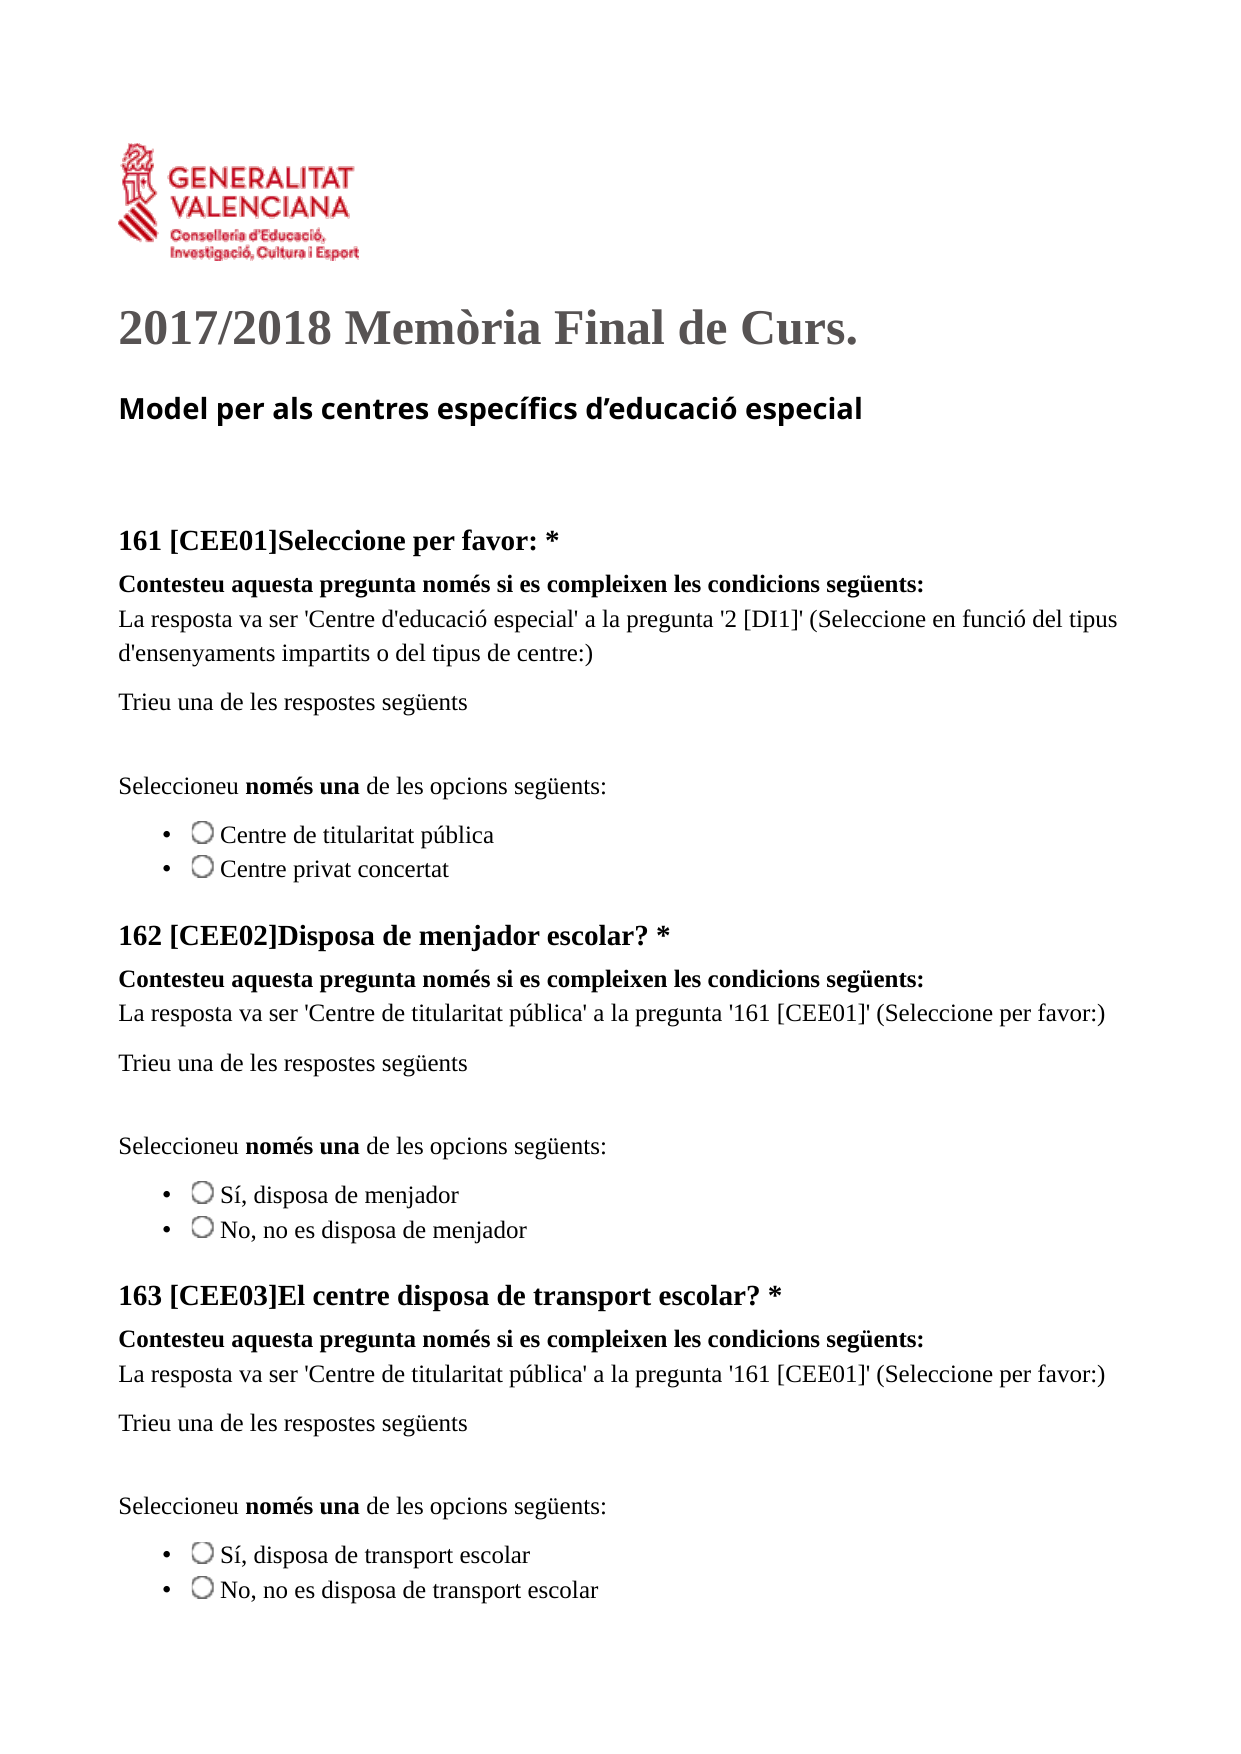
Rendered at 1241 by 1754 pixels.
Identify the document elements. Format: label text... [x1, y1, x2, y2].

picture [191, 855, 214, 878]
subtitle 161 [CEE01]Seleccione per favor: * [118, 523, 1122, 557]
picture [191, 1542, 214, 1564]
picture [118, 143, 359, 261]
list No, no es disposa de menjador [162, 1215, 1122, 1243]
list No, no es disposa de transport escolar [162, 1575, 1122, 1604]
subtitle 163 [CEE03]El centre disposa de transport escolar? * [118, 1278, 1122, 1312]
text Seleccioneu només una de les opcions següents: [118, 736, 1122, 799]
list Centre de titularitat pública [162, 820, 1122, 849]
picture [191, 1181, 214, 1204]
list Sí, disposa de menjador [162, 1180, 1122, 1209]
text Contesteu aquesta pregunta només si es compleixen les condicions següents: La resposta va ser 'Centre de titularitat pública' a la pregunta '161 [CEE01]' (Seleccione per favor:) [118, 1324, 1122, 1388]
list Centre privat concertat [162, 854, 1122, 883]
text Seleccioneu només una de les opcions següents: [118, 1457, 1122, 1520]
picture [191, 1216, 214, 1238]
picture [191, 821, 214, 844]
text Contesteu aquesta pregunta només si es compleixen les condicions següents: La resposta va ser 'Centre de titularitat pública' a la pregunta '161 [CEE01]' (Seleccione per favor:) [118, 964, 1122, 1027]
subtitle 2017/2018 Memòria Final de Curs. [118, 298, 1122, 355]
subtitle Model per als centres específics d’educació especial [118, 389, 1122, 428]
list Sí, disposa de transport escolar [162, 1541, 1122, 1569]
picture [191, 1576, 214, 1599]
text Trieu una de les respostes següents [118, 1408, 1122, 1437]
text Trieu una de les respostes següents [118, 1048, 1122, 1076]
text Contesteu aquesta pregunta només si es compleixen les condicions següents: La resposta va ser 'Centre d'educació especial' a la pregunta '2 [DI1]' (Seleccione en funció del tipus d'ensenyaments impartits o del tipus de centre:) [118, 569, 1122, 667]
text Seleccioneu només una de les opcions següents: [118, 1097, 1122, 1160]
text Trieu una de les respostes següents [118, 687, 1122, 716]
subtitle 162 [CEE02]Disposa de menjador escolar? * [118, 918, 1122, 952]
